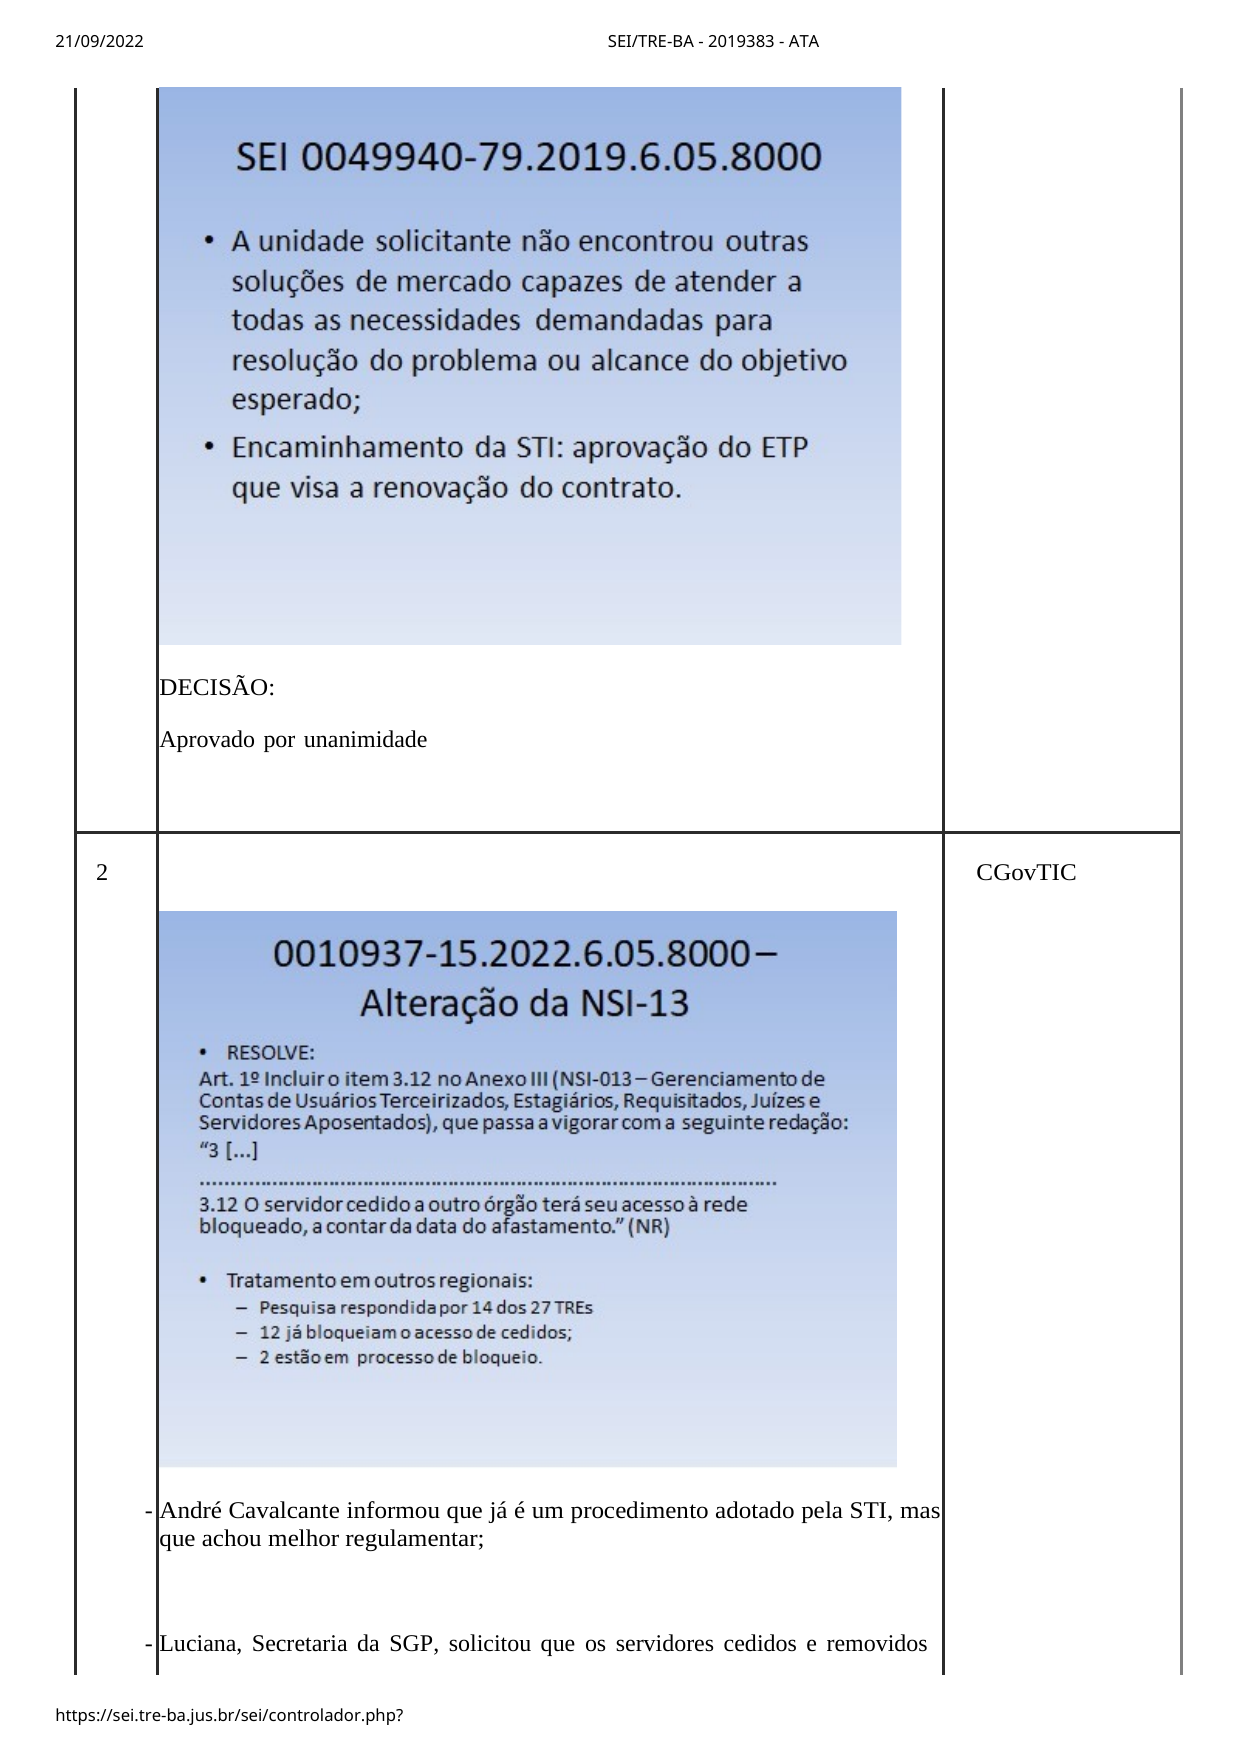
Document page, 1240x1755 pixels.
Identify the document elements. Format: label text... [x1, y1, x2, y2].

table_cell 2 [77, 834, 156, 1675]
table_header [77, 88, 156, 831]
table_header [945, 88, 1180, 831]
table_cell CGovTIC [945, 834, 1180, 1675]
table_header DECISÃO: Aprovado por unanimidade [159, 88, 942, 831]
table_cell André Cavalcante informou que já é um procedimento adotado pela STI, mas que achou melhor regulamentar; Luciana, Secretaria da SGP, solicitou que os servidores cedidos e removidos [159, 834, 942, 1675]
